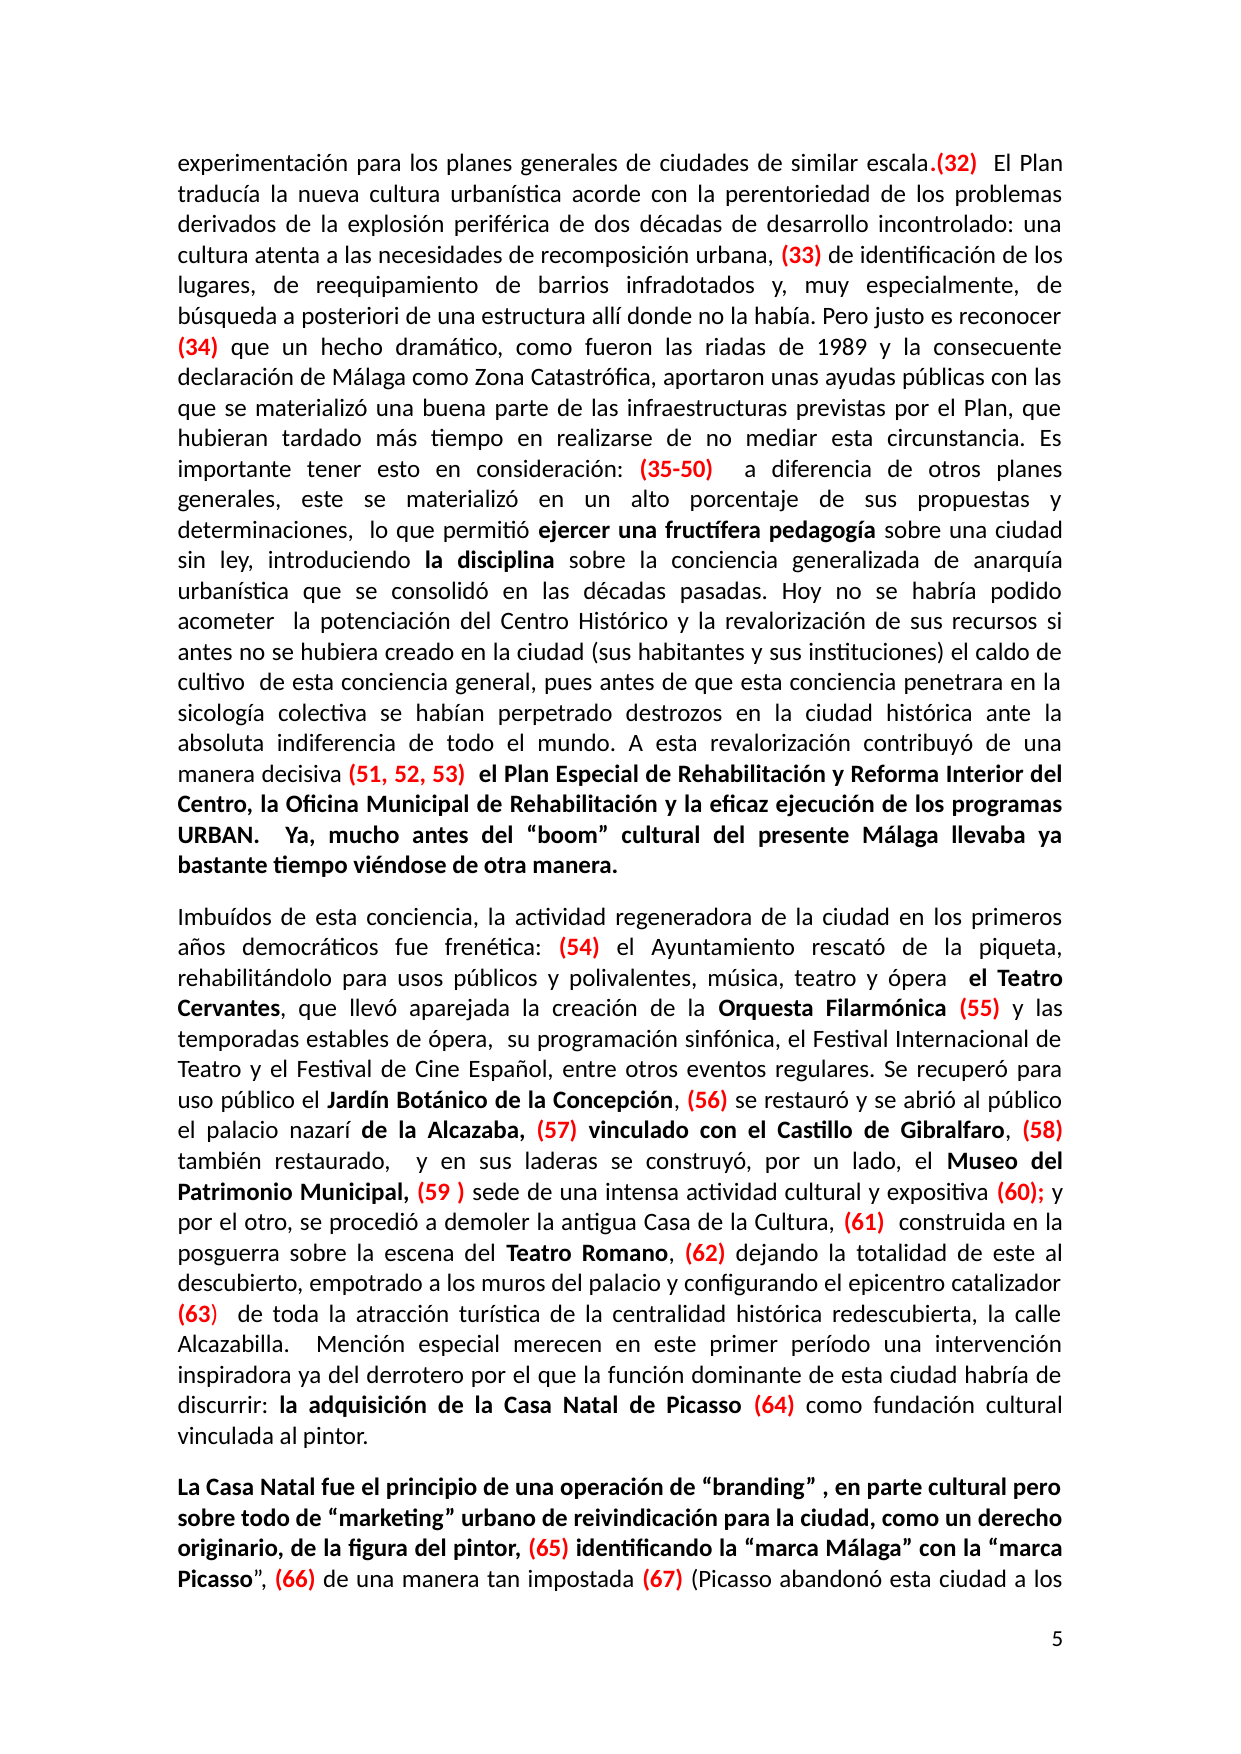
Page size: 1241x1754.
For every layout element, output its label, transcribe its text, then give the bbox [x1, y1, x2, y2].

text La Casa Natal fue el principio de una operación de “branding” , en parte cultural pero sobre todo de “marketing” urbano de reivindicación para la ciudad, como un derecho originario, de la figura del pintor, (65) identificando la “marca Málaga” con la “marca Picasso”, (66) de una manera tan impostada (67) (Picasso abandonó esta ciudad a los [177, 1471, 1063, 1593]
text experimentación para los planes generales de ciudades de similar escala.(32) El Plan traducía la nueva cultura urbanística acorde con la perentoriedad de los problemas derivados de la explosión periférica de dos décadas de desarrollo incontrolado: una cultura atenta a las necesidades de recomposición urbana, (33) de identificación de los lugares, de reequipamiento de barrios infradotados y, muy especialmente, de búsqueda a posteriori de una estructura allí donde no la había. Pero justo es reconocer (34) que un hecho dramático, como fueron las riadas de 1989 y la consecuente declaración de Málaga como Zona Catastrófica, aportaron unas ayudas públicas con las que se materializó una buena parte de las infraestructuras previstas por el Plan, que hubieran tardado más tiempo en realizarse de no mediar esta circunstancia. Es importante tener esto en consideración: (35-50) a diferencia de otros planes generales, este se materializó en un alto porcentaje de sus propuestas y determinaciones, lo que permitió ejercer una fructífera pedagogía sobre una ciudad sin ley, introduciendo la disciplina sobre la conciencia generalizada de anarquía urbanística que se consolidó en las décadas pasadas. Hoy no se habría podido acometer la potenciación del Centro Histórico y la revalorización de sus recursos si antes no se hubiera creado en la ciudad (sus habitantes y sus instituciones) el caldo de cultivo de esta conciencia general, pues antes de que esta conciencia penetrara en la sicología colectiva se habían perpetrado destrozos en la ciudad histórica ante la absoluta indiferencia de todo el mundo. A esta revalorización contribuyó de una manera decisiva (51, 52, 53) el Plan Especial de Rehabilitación y Reforma Interior del Centro, la Oficina Municipal de Rehabilitación y la eficaz ejecución de los programas URBAN. Ya, mucho antes del “boom” cultural del presente Málaga llevaba ya bastante tiempo viéndose de otra manera. [177, 148, 1063, 880]
text Imbuídos de esta conciencia, la actividad regeneradora de la ciudad en los primeros años democráticos fue frenética: (54) el Ayuntamiento rescató de la piqueta, rehabilitándolo para usos públicos y polivalentes, música, teatro y ópera el Teatro Cervantes, que llevó aparejada la creación de la Orquesta Filarmónica (55) y las temporadas estables de ópera, su programación sinfónica, el Festival Internacional de Teatro y el Festival de Cine Español, entre otros eventos regulares. Se recuperó para uso público el Jardín Botánico de la Concepción, (56) se restauró y se abrió al público el palacio nazarí de la Alcazaba, (57) vinculado con el Castillo de Gibralfaro, (58) también restaurado, y en sus laderas se construyó, por un lado, el Museo del Patrimonio Municipal, (59 ) sede de una intensa actividad cultural y expositiva (60); y por el otro, se procedió a demoler la antigua Casa de la Cultura, (61) construida en la posguerra sobre la escena del Teatro Romano, (62) dejando la totalidad de este al descubierto, empotrado a los muros del palacio y configurando el epicentro catalizador (63) de toda la atracción turística de la centralidad histórica redescubierta, la calle Alcazabilla. Mención especial merecen en este primer período una intervención inspiradora ya del derrotero por el que la función dominante de esta ciudad habría de discurrir: la adquisición de la Casa Natal de Picasso (64) como fundación cultural vinculada al pintor. [177, 901, 1063, 1450]
